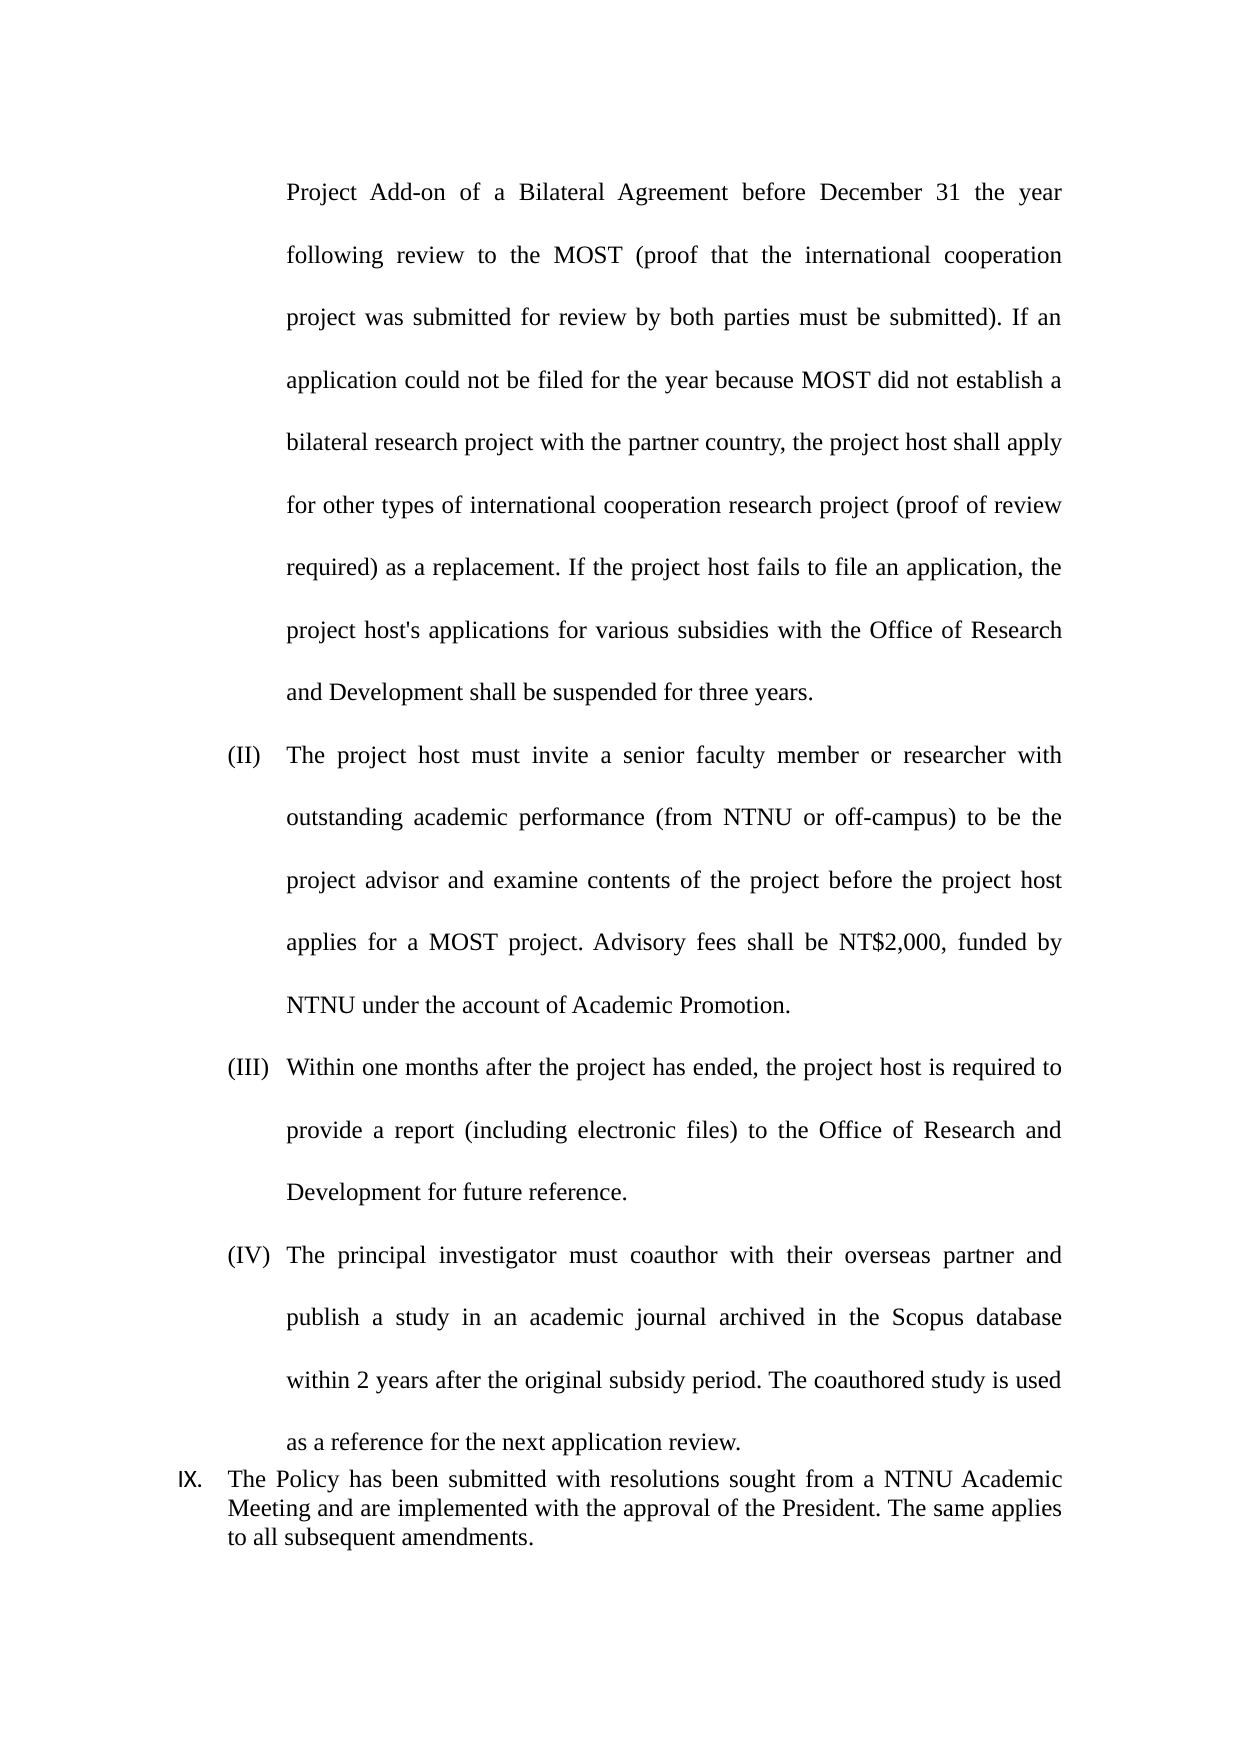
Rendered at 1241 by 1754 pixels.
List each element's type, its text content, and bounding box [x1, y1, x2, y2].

list The Policy has been submitted with resolutions sought from a NTNU Academic Meeting and are implemented with the approval of the President. The same applies to all subsequent amendments. [177, 1463, 1063, 1551]
list The project host must invite a senior faculty member or researcher with outstanding academic performance (from NTNU or off-campus) to be the project advisor and examine contents of the project before the project host applies for a MOST project. Advisory fees shall be NT$2,000, funded by NTNU under the account of Academic Promotion. [227, 713, 1063, 1025]
list The principal investigator must coauthor with their overseas partner and publish a study in an academic journal archived in the Scopus database within 2 years after the original subsidy period. The coauthored study is used as a reference for the next application review. [227, 1213, 1063, 1463]
list Within one months after the project has ended, the project host is required to provide a report (including electronic files) to the Office of Research and Development for future reference. [227, 1025, 1063, 1213]
list Project Add-on of a Bilateral Agreement before December 31 the year following review to the MOST (proof that the international cooperation project was submitted for review by both parties must be submitted). If an application could not be filed for the year because MOST did not establish a bilateral research project with the partner country, the project host shall apply for other types of international cooperation research project (proof of review required) as a replacement. If the project host fails to file an application, the project host's applications for various subsidies with the Office of Research and Development shall be suspended for three years. [227, 150, 1063, 713]
